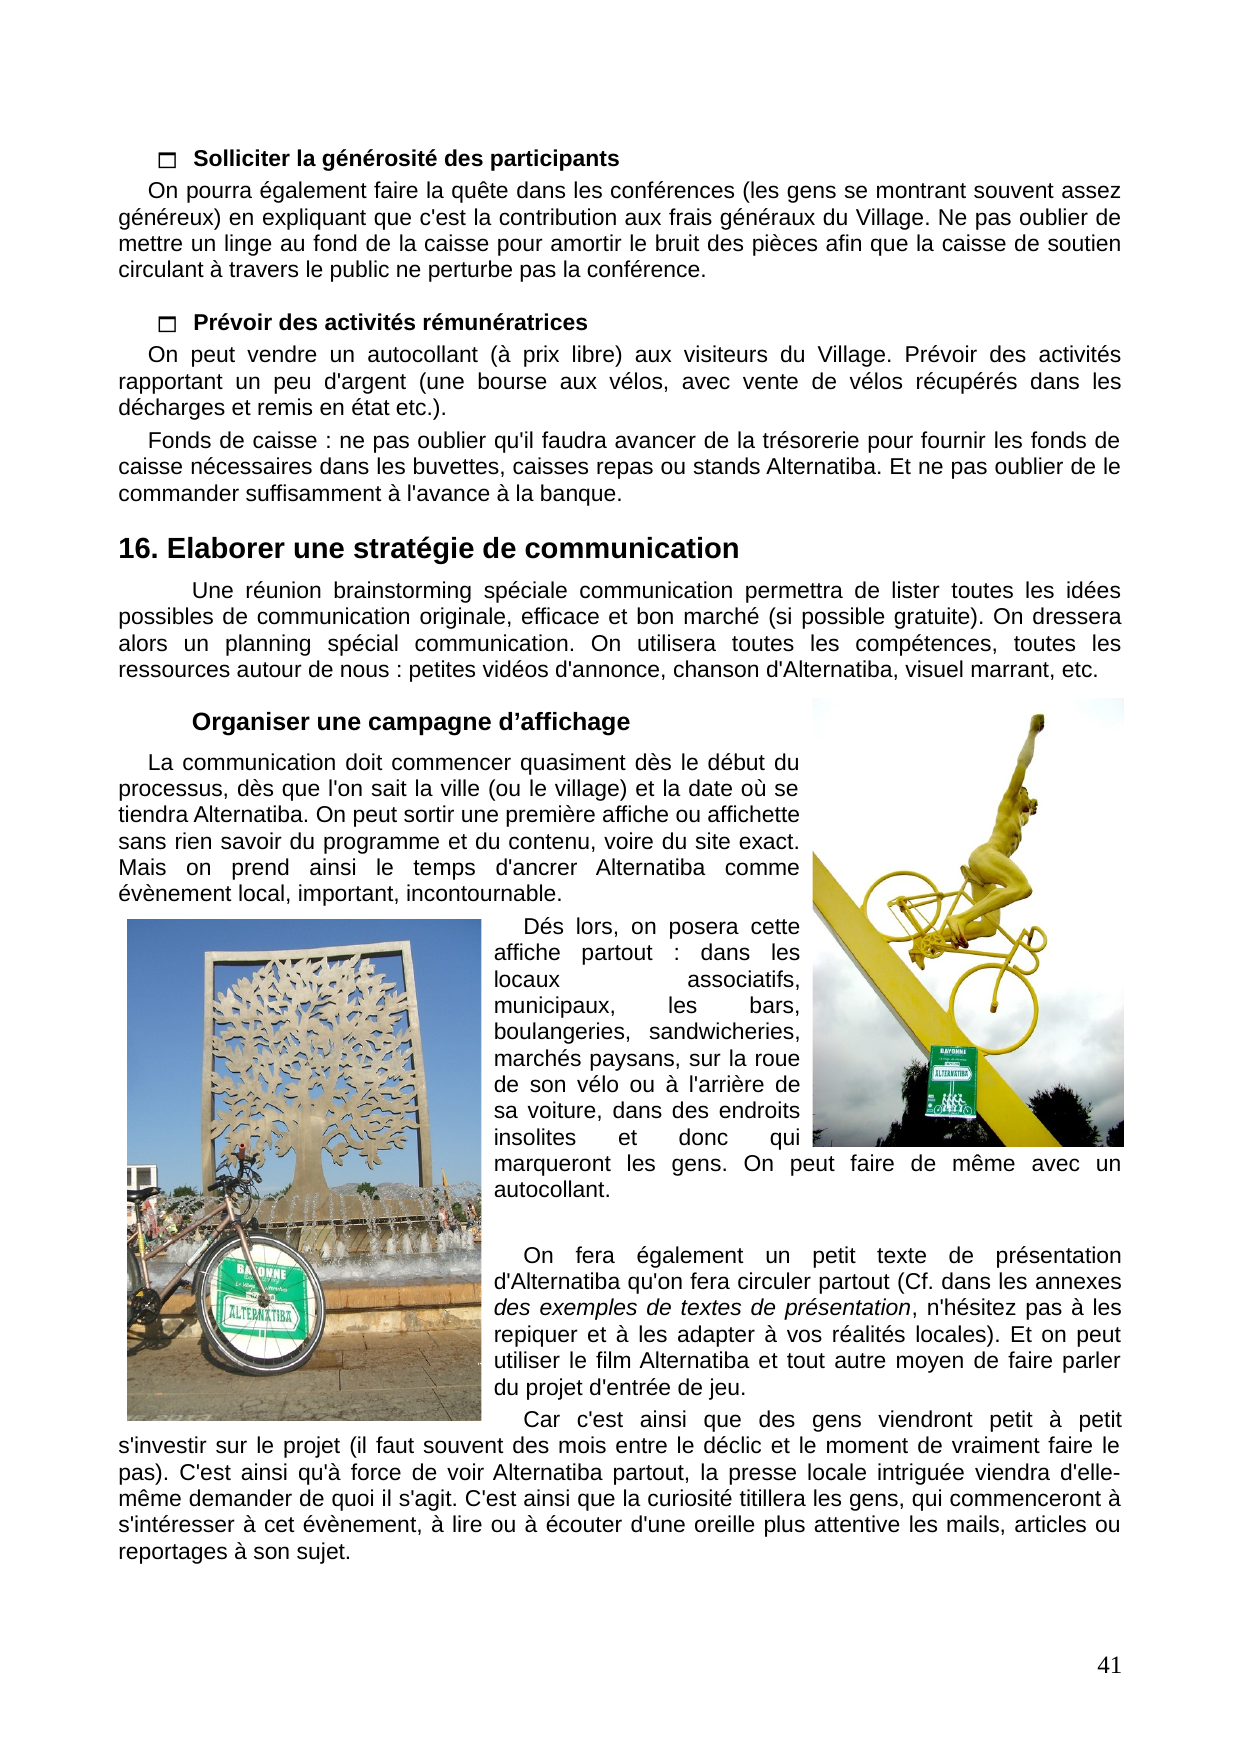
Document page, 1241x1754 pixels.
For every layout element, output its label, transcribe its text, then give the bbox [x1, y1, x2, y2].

text On pourra également faire la quête dans les conférences (les gens se montrant souvent assez généreux) en expliquant que c'est la contribution aux frais généraux du Village. Ne pas oublier de mettre un linge au fond de la caisse pour amortir le bruit des pièces afin que la caisse de soutien circulant à travers le public ne perturbe pas la conférence. [118, 177, 1122, 282]
picture [127, 919, 482, 1421]
subtitle Solliciter la générosité des participants [156, 144, 1122, 171]
subtitle 16. Elaborer une stratégie de communication [118, 531, 1122, 564]
text Dés lors, on posera cette affiche partout : dans les locaux associatifs, municipaux, les bars, boulangeries, sandwicheries, marchés paysans, sur la roue de son vélo ou à l'arrière de sa voiture, dans des endroits insolites et donc qui marqueront les gens. On peut faire de même avec un autocollant. [118, 913, 1122, 1203]
text La communication doit commencer quasiment dès le début du processus, dès que l'on sait la ville (ou le village) et la date où se tiendra Alternatiba. On peut sortir une première affiche ou affichette sans rien savoir du programme et du contenu, voire du site exact. Mais on prend ainsi le temps d'ancrer Alternatiba comme évènement local, important, incontournable. [118, 748, 812, 907]
picture [812, 698, 1124, 1147]
text On fera également un petit texte de présentation d'Alternatiba qu'on fera circuler partout (Cf. dans les annexes des exemples de textes de présentation, n'hésitez pas à les repiquer et à les adapter à vos réalités locales). Et on peut utiliser le film Alternatiba et tout autre moyen de faire parler du projet d'entrée de jeu. [482, 1242, 1122, 1400]
text Une réunion brainstorming spéciale communication permettra de lister toutes les idées possibles de communication originale, efficace et bon marché (si possible gratuite). On dressera alors un planning spécial communication. On utilisera toutes les compétences, toutes les ressources autour de nous : petites vidéos d'annonce, chanson d'Alternatiba, visuel marrant, etc. [118, 577, 1122, 682]
subtitle Prévoir des activités rémunératrices [156, 309, 1122, 335]
text On peut vendre un autocollant (à prix libre) aux visiteurs du Village. Prévoir des activités rapportant un peu d'argent (une bourse aux vélos, avec vente de vélos récupérés dans les décharges et remis en état etc.). [118, 341, 1122, 421]
text Car c'est ainsi que des gens viendront petit à petit s'investir sur le projet (il faut souvent des mois entre le déclic et le moment de vraiment faire le pas). C'est ainsi qu'à force de voir Alternatiba partout, la presse locale intriguée viendra d'elle-même demander de quoi il s'agit. C'est ainsi que la curiosité titillera les gens, qui commenceront à s'intéresser à cet évènement, à lire ou à écouter d'une oreille plus attentive les mails, articles ou reportages à son sujet. [118, 1406, 1122, 1564]
subtitle Organiser une campagne d’affichage [177, 707, 812, 736]
text Fonds de caisse : ne pas oublier qu'il faudra avancer de la trésorerie pour fournir les fonds de caisse nécessaires dans les buvettes, caisses repas ou stands Alternatiba. Et ne pas oublier de le commander suffisamment à l'avance à la banque. [118, 427, 1122, 506]
